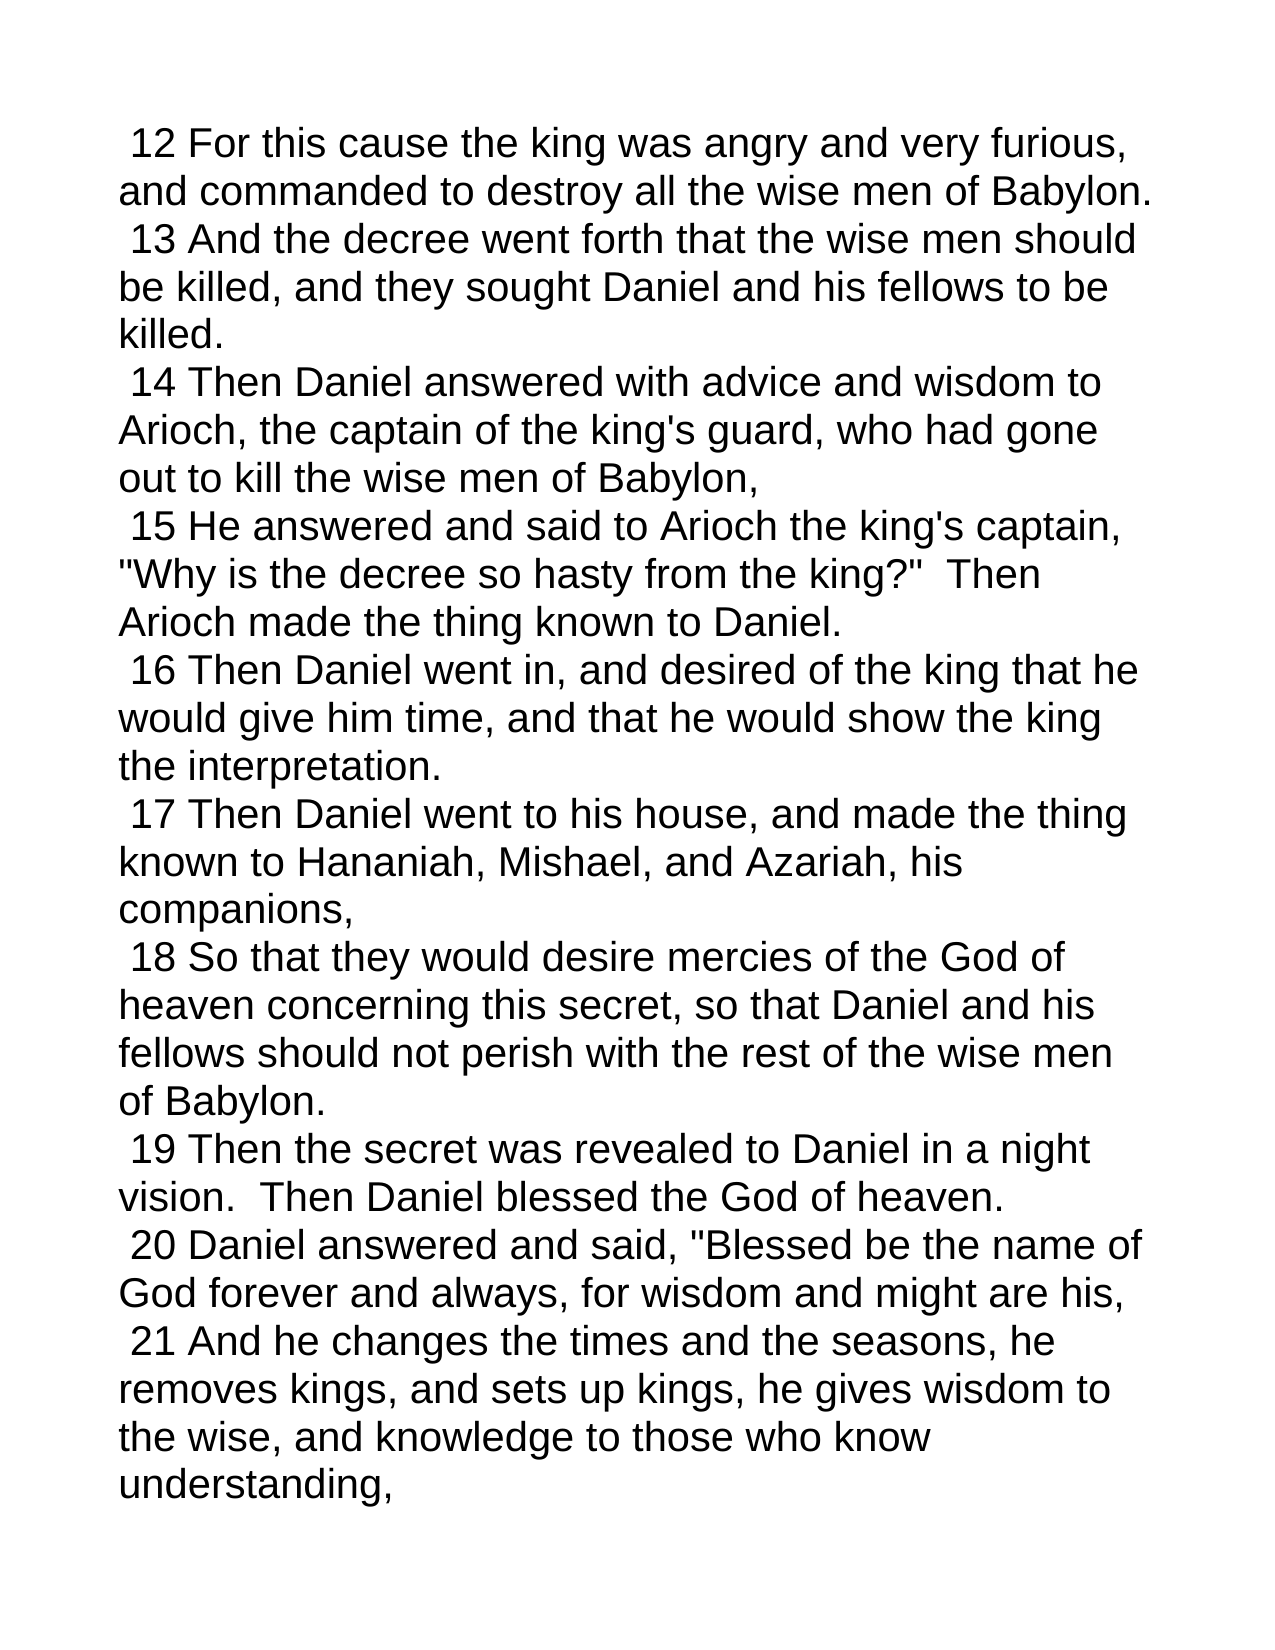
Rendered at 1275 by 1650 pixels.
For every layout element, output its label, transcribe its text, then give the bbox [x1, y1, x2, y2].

text 12 For this cause the king was angry and very furious, and commanded to destroy all the wise men of Babylon. [118, 118, 1157, 214]
text 15 He answered and said to Arioch the king's captain, "Why is the decree so hasty from the king?" Then Arioch made the thing known to Daniel. [118, 501, 1157, 645]
text 17 Then Daniel went to his house, and made the thing known to Hananiah, Mishael, and Azariah, his companions, [118, 789, 1157, 933]
text 21 And he changes the times and the seasons, he removes kings, and sets up kings, he gives wisdom to the wise, and knowledge to those who know understanding, [118, 1316, 1157, 1508]
text 20 Daniel answered and said, "Blessed be the name of God forever and always, for wisdom and might are his, [118, 1220, 1157, 1316]
text 13 And the decree went forth that the wise men should be killed, and they sought Daniel and his fellows to be killed. [118, 214, 1157, 358]
text 14 Then Daniel answered with advice and wisdom to Arioch, the captain of the king's guard, who had gone out to kill the wise men of Babylon, [118, 358, 1157, 501]
text 19 Then the secret was revealed to Daniel in a night vision. Then Daniel blessed the God of heaven. [118, 1124, 1157, 1220]
text 18 So that they would desire mercies of the God of heaven concerning this secret, so that Daniel and his fellows should not perish with the rest of the wise men of Babylon. [118, 933, 1157, 1124]
text 16 Then Daniel went in, and desired of the king that he would give him time, and that he would show the king the interpretation. [118, 645, 1157, 789]
